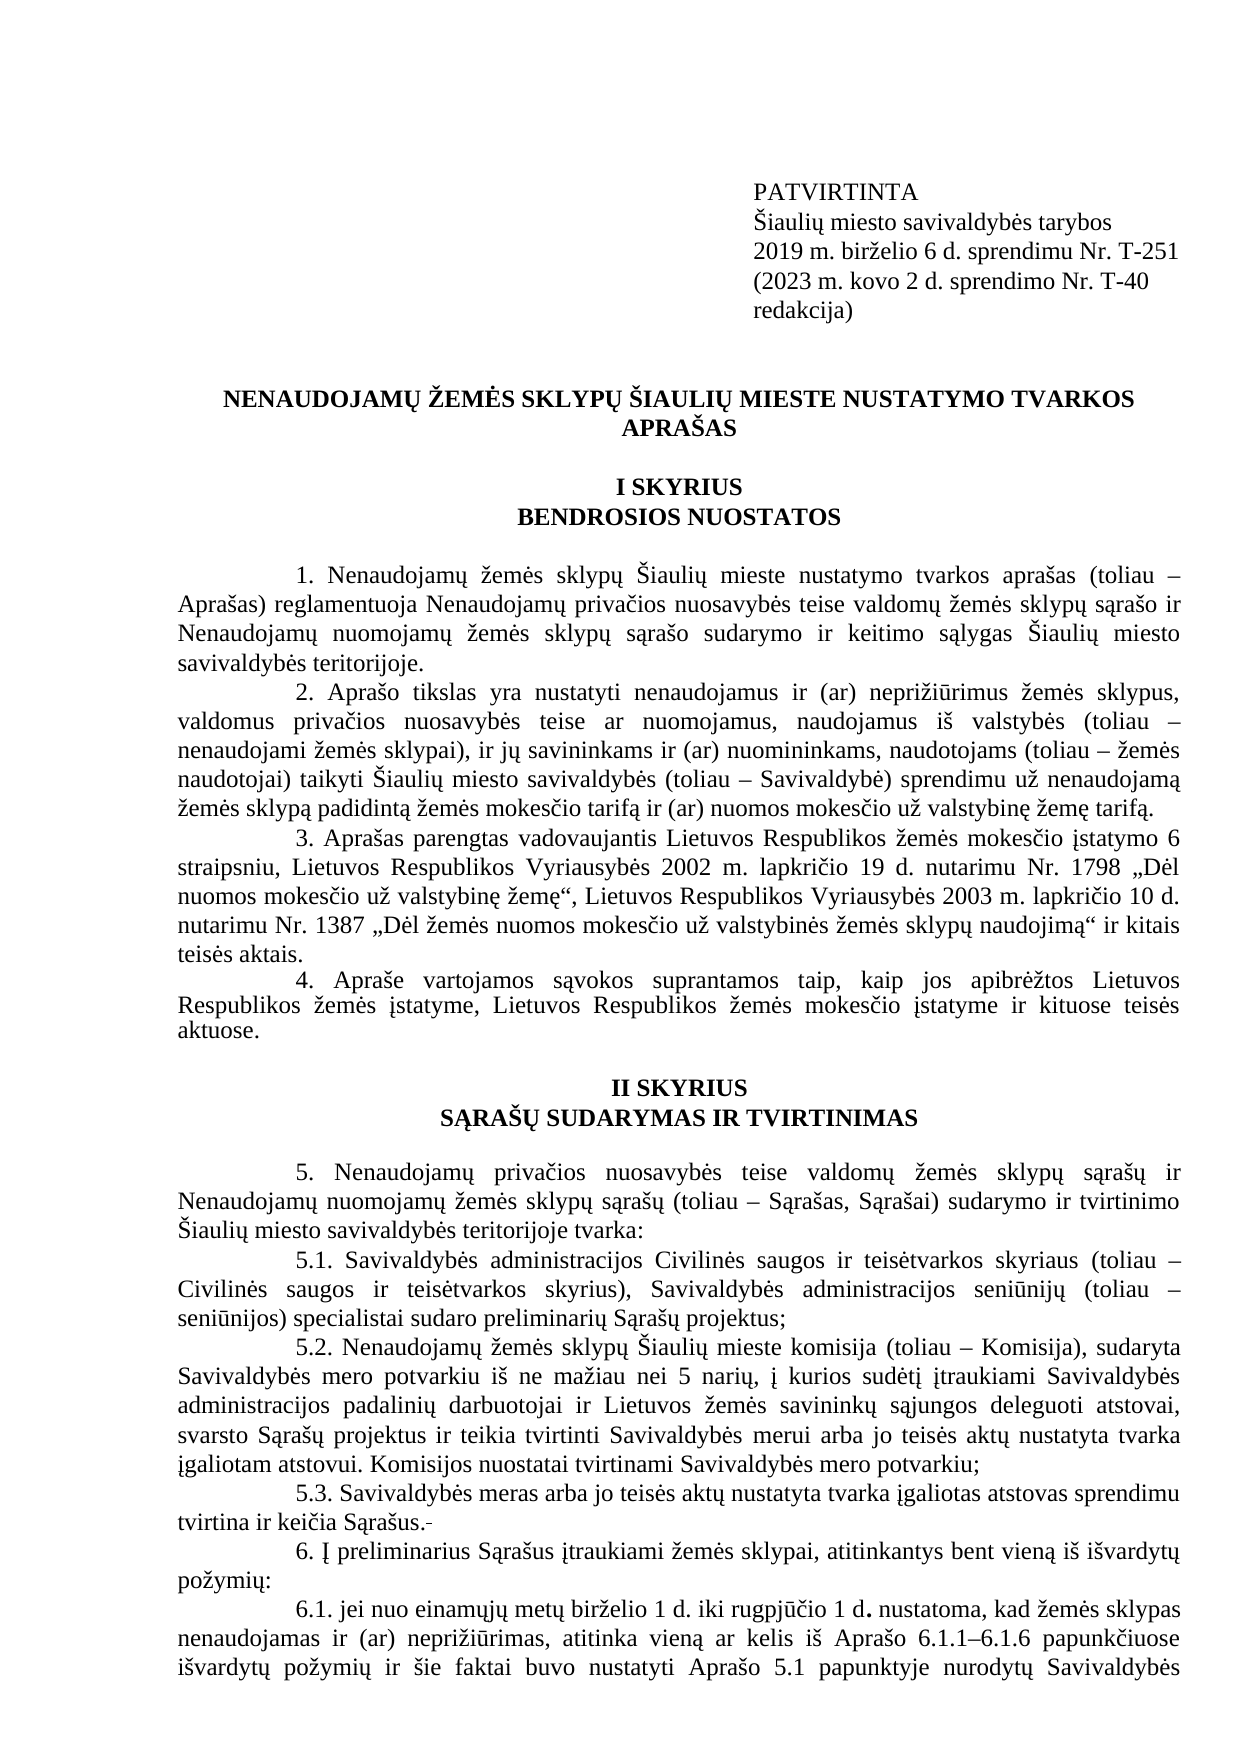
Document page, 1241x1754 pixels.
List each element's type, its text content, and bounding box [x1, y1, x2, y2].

text 2. Aprašo tikslas yra nustatyti nenaudojamus ir (ar) neprižiūrimus žemės sklypus, valdomus privačios nuosavybės teise ar nuomojamus, naudojamus iš valstybės (toliau – nenaudojami žemės sklypai), ir jų savininkams ir (ar) nuomininkams, naudotojams (toliau – žemės naudotojai) taikyti Šiaulių miesto savivaldybės (toliau – Savivaldybė) sprendimu už nenaudojamą žemės sklypą padidintą žemės mokesčio tarifą ir (ar) nuomos mokesčio už valstybinę žemę tarifą. [177, 677, 1181, 823]
text 4. Apraše vartojamos sąvokos suprantamos taip, kaip jos apibrėžtos Lietuvos Respublikos žemės įstatyme, Lietuvos Respublikos žemės mokesčio įstatyme ir kituose teisės aktuose. [177, 968, 1181, 1043]
text 6.1. jei nuo einamųjų metų birželio 1 d. iki rugpjūčio 1 d. nustatoma, kad žemės sklypas nenaudojamas ir (ar) neprižiūrimas, atitinka vieną ar kelis iš Aprašo 6.1.1–6.1.6 papunkčiuose išvardytų požymių ir šie faktai buvo nustatyti Aprašo 5.1 papunktyje nurodytų Savivaldybės [177, 1594, 1181, 1681]
text II SKYRIUS [177, 1073, 1181, 1102]
text 2019 m. birželio 6 d. sprendimu Nr. T-251 [177, 236, 1181, 266]
text 5.2. Nenaudojamų žemės sklypų Šiaulių mieste komisija (toliau – Komisija), sudaryta Savivaldybės mero potvarkiu iš ne mažiau nei 5 narių, į kurios sudėtį įtraukiami Savivaldybės administracijos padalinių darbuotojai ir Lietuvos žemės savininkų sąjungos deleguoti atstovai, svarsto Sąrašų projektus ir teikia tvirtinti Savivaldybės merui arba jo teisės aktų nustatyta tvarka įgaliotam atstovui. Komisijos nuostatai tvirtinami Savivaldybės mero potvarkiu; [177, 1332, 1181, 1478]
text NENAUDOJAMŲ ŽEMĖS SKLYPŲ ŠIAULIŲ MIESTE NUSTATYMO TVARKOS APRAŠAS [177, 383, 1181, 442]
text redakcija) [177, 295, 1181, 324]
text (2023 m. kovo 2 d. sprendimo Nr. T-40 [177, 266, 1181, 295]
text PATVIRTINTA [177, 177, 1181, 207]
text 3. Aprašas parengtas vadovaujantis Lietuvos Respublikos žemės mokesčio įstatymo 6 straipsniu, Lietuvos Respublikos Vyriausybės 2002 m. lapkričio 19 d. nutarimu Nr. 1798 „Dėl nuomos mokesčio už valstybinę žemę“, Lietuvos Respublikos Vyriausybės 2003 m. lapkričio 10 d. nutarimu Nr. 1387 „Dėl žemės nuomos mokesčio už valstybinės žemės sklypų naudojimą“ ir kitais teisės aktais. [177, 823, 1181, 968]
text 6. Į preliminarius Sąrašus įtraukiami žemės sklypai, atitinkantys bent vieną iš išvardytų požymių: [177, 1536, 1181, 1594]
text 5. Nenaudojamų privačios nuosavybės teise valdomų žemės sklypų sąrašų ir Nenaudojamų nuomojamų žemės sklypų sąrašų (toliau – Sąrašas, Sąrašai) sudarymo ir tvirtinimo Šiaulių miesto savivaldybės teritorijoje tvarka: [177, 1157, 1181, 1244]
text BENDROSIOS NUOSTATOS [177, 501, 1181, 531]
text I SKYRIUS [177, 472, 1181, 501]
text 5.3. Savivaldybės meras arba jo teisės aktų nustatyta tvarka įgaliotas atstovas sprendimu tvirtina ir keičia Sąrašus. [177, 1478, 1181, 1536]
text 5.1. Savivaldybės administracijos Civilinės saugos ir teisėtvarkos skyriaus (toliau – Civilinės saugos ir teisėtvarkos skyrius), Savivaldybės administracijos seniūnijų (toliau – seniūnijos) specialistai sudaro preliminarių Sąrašų projektus; [177, 1244, 1181, 1332]
text 1. Nenaudojamų žemės sklypų Šiaulių mieste nustatymo tvarkos aprašas (toliau – Aprašas) reglamentuoja Nenaudojamų privačios nuosavybės teise valdomų žemės sklypų sąrašo ir Nenaudojamų nuomojamų žemės sklypų sąrašo sudarymo ir keitimo sąlygas Šiaulių miesto savivaldybės teritorijoje. [177, 560, 1181, 677]
text Šiaulių miesto savivaldybės tarybos [177, 207, 1181, 236]
text SĄRAŠŲ SUDARYMAS IR TVIRTINIMAS [177, 1102, 1181, 1132]
